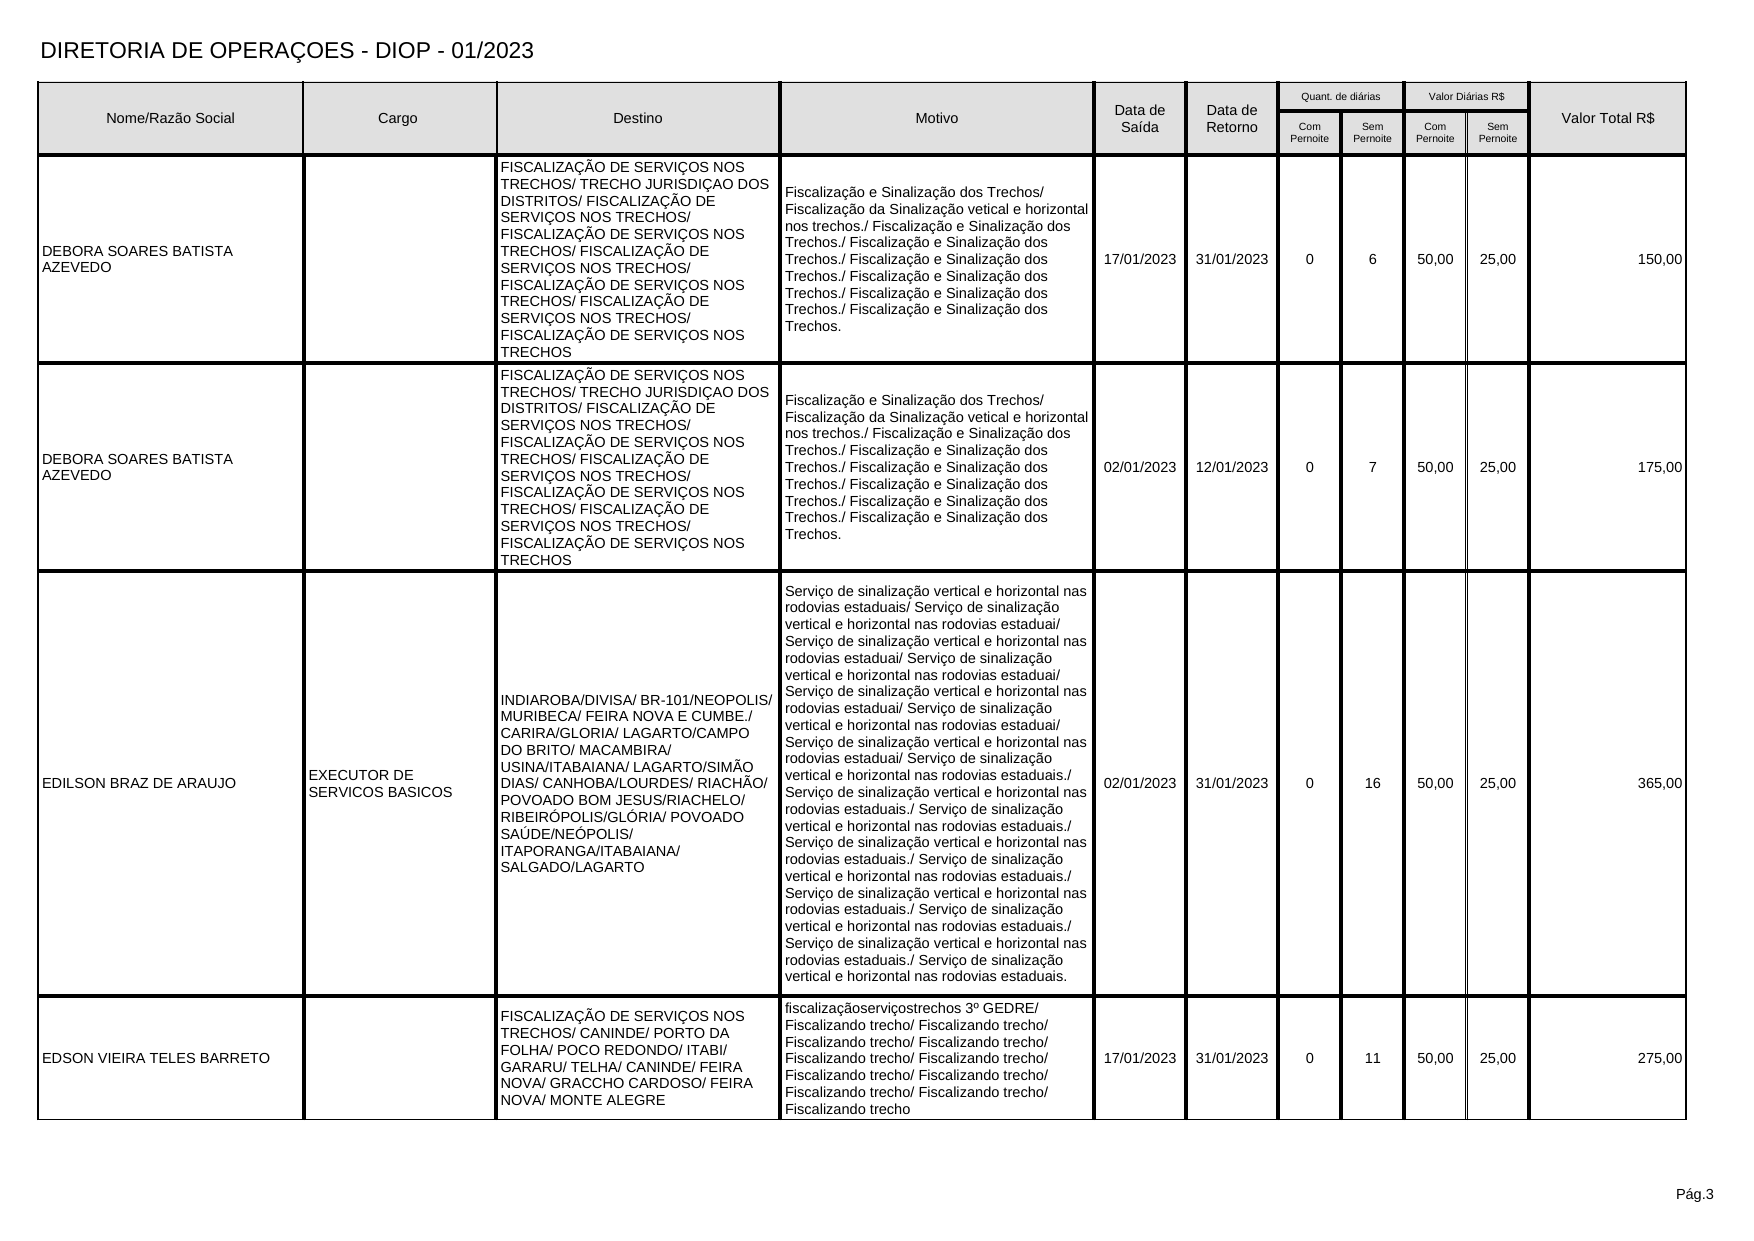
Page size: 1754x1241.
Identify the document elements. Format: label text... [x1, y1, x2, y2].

table_cell 7 [1343, 365, 1402, 569]
table_cell EDILSON BRAZ DE ARAUJO [39, 573, 302, 994]
table_cell [306, 365, 494, 569]
table_cell [37, 1120, 1687, 1185]
table_cell 25,00 [1468, 998, 1527, 1119]
table_cell FISCALIZAÇÃO DE SERVIÇOS NOS TRECHOS/ TRECHO JURISDIÇAO DOS DISTRITOS/ FISCALIZAÇÃO DE SERVIÇOS NOS TRECHOS/ FISCALIZAÇÃO DE SERVIÇOS NOS TRECHOS/ FISCALIZAÇÃO DE SERVIÇOS NOS TRECHOS/ FISCALIZAÇÃO DE SERVIÇOS NOS TRECHOS/ FISCALIZAÇÃO DE SERVIÇOS NOS TRECHOS/ FISCALIZAÇÃO DE SERVIÇOS NOS TRECHOS [498, 365, 778, 569]
table_cell 31/01/2023 [1188, 573, 1276, 994]
table_cell 11 [1343, 998, 1402, 1119]
table_cell 6 [1343, 157, 1402, 361]
table_cell DEBORA SOARES BATISTA AZEVEDO [39, 365, 302, 569]
table_cell 25,00 [1468, 365, 1527, 569]
table_cell 50,00 [1406, 573, 1465, 994]
table_cell EDSON VIEIRA TELES BARRETO [39, 998, 302, 1119]
table_cell Sem Pernoite [1468, 113, 1527, 153]
table_cell fiscalizaçãoserviçostrechos 3º GEDRE/ Fiscalizando trecho/ Fiscalizando trecho/ Fiscalizando trecho/ Fiscalizando trecho/ Fiscalizando trecho/ Fiscalizando trecho/ Fiscalizando trecho/ Fiscalizando trecho/ Fiscalizando trecho/ Fiscalizando trecho/ Fiscalizando trecho [782, 998, 1092, 1119]
table_cell Data de Retorno [1188, 83, 1276, 153]
table_cell 0 [1280, 365, 1339, 569]
table_cell 17/01/2023 [1096, 998, 1184, 1119]
table_cell Pág.3 [1573, 1185, 1717, 1202]
table_cell 175,00 [1531, 365, 1685, 569]
table_cell 50,00 [1406, 157, 1465, 361]
table_cell Com Pernoite [1280, 113, 1339, 153]
table_cell Valor Diárias R$ [1406, 83, 1527, 109]
table_cell FISCALIZAÇÃO DE SERVIÇOS NOS TRECHOS/ TRECHO JURISDIÇAO DOS DISTRITOS/ FISCALIZAÇÃO DE SERVIÇOS NOS TRECHOS/ FISCALIZAÇÃO DE SERVIÇOS NOS TRECHOS/ FISCALIZAÇÃO DE SERVIÇOS NOS TRECHOS/ FISCALIZAÇÃO DE SERVIÇOS NOS TRECHOS/ FISCALIZAÇÃO DE SERVIÇOS NOS TRECHOS/ FISCALIZAÇÃO DE SERVIÇOS NOS TRECHOS [498, 157, 778, 361]
table_cell 365,00 [1531, 573, 1685, 994]
table_cell 0 [1280, 573, 1339, 994]
table_cell Serviço de sinalização vertical e horizontal nas rodovias estaduais/ Serviço de sinalização vertical e horizontal nas rodovias estaduai/ Serviço de sinalização vertical e horizontal nas rodovias estaduai/ Serviço de sinalização vertical e horizontal nas rodovias estaduai/ Serviço de sinalização vertical e horizontal nas rodovias estaduai/ Serviço de sinalização vertical e horizontal nas rodovias estaduai/ Serviço de sinalização vertical e horizontal nas rodovias estaduai/ Serviço de sinalização vertical e horizontal nas rodovias estaduais./ Serviço de sinalização vertical e horizontal nas rodovias estaduais./ Serviço de sinalização vertical e horizontal nas rodovias estaduais./ Serviço de sinalização vertical e horizontal nas rodovias estaduais./ Serviço de sinalização vertical e horizontal nas rodovias estaduais./ Serviço de sinalização vertical e horizontal nas rodovias estaduais./ Serviço de sinalização vertical e horizontal nas rodovias estaduais./ Serviço de sinalização vertical e horizontal nas rodovias estaduais./ Serviço de sinalização vertical e horizontal nas rodovias estaduais. [782, 573, 1092, 994]
table_cell 02/01/2023 [1096, 573, 1184, 994]
table_cell INDIAROBA/DIVISA/ BR-101/NEOPOLIS/ MURIBECA/ FEIRA NOVA E CUMBE./ CARIRA/GLORIA/ LAGARTO/CAMPO DO BRITO/ MACAMBIRA/ USINA/ITABAIANA/ LAGARTO/SIMÃO DIAS/ CANHOBA/LOURDES/ RIACHÃO/ POVOADO BOM JESUS/RIACHELO/ RIBEIRÓPOLIS/GLÓRIA/ POVOADO SAÚDE/NEÓPOLIS/ ITAPORANGA/ITABAIANA/ SALGADO/LAGARTO [498, 573, 778, 994]
table_cell 25,00 [1468, 573, 1527, 994]
table_cell Com Pernoite [1406, 113, 1465, 153]
table_cell 50,00 [1406, 998, 1465, 1119]
table_cell 25,00 [1468, 157, 1527, 361]
table_cell 275,00 [1531, 998, 1685, 1119]
table_cell Cargo [304, 83, 496, 153]
table_cell [1322, 37, 1717, 81]
table_cell 0 [1280, 998, 1339, 1119]
table_cell 16 [1343, 573, 1402, 994]
table_cell [306, 998, 494, 1119]
table_cell [37, 1185, 1573, 1202]
table_cell DEBORA SOARES BATISTA AZEVEDO [39, 157, 302, 361]
table_cell Data de Saída [1096, 83, 1184, 153]
table_cell 31/01/2023 [1188, 998, 1276, 1119]
table_cell [1687, 81, 1717, 1185]
table_cell 150,00 [1531, 157, 1685, 361]
table_cell Nome/Razão Social [39, 83, 302, 153]
table_cell 12/01/2023 [1188, 365, 1276, 569]
table_cell DIRETORIA DE OPERAÇOES - DIOP - 01/2023 [37, 37, 1322, 67]
table_cell Sem Pernoite [1343, 113, 1402, 153]
table_cell 17/01/2023 [1096, 157, 1184, 361]
table_cell Quant. de diárias [1280, 83, 1402, 109]
table_cell Valor Total R$ [1531, 83, 1685, 153]
table_cell 0 [1280, 157, 1339, 361]
table_cell FISCALIZAÇÃO DE SERVIÇOS NOS TRECHOS/ CANINDE/ PORTO DA FOLHA/ POCO REDONDO/ ITABI/ GARARU/ TELHA/ CANINDE/ FEIRA NOVA/ GRACCHO CARDOSO/ FEIRA NOVA/ MONTE ALEGRE [498, 998, 778, 1119]
table_cell Fiscalização e Sinalização dos Trechos/ Fiscalização da Sinalização vetical e horizontal nos trechos./ Fiscalização e Sinalização dos Trechos./ Fiscalização e Sinalização dos Trechos./ Fiscalização e Sinalização dos Trechos./ Fiscalização e Sinalização dos Trechos./ Fiscalização e Sinalização dos Trechos./ Fiscalização e Sinalização dos Trechos. [782, 365, 1092, 569]
table_cell Fiscalização e Sinalização dos Trechos/ Fiscalização da Sinalização vetical e horizontal nos trechos./ Fiscalização e Sinalização dos Trechos./ Fiscalização e Sinalização dos Trechos./ Fiscalização e Sinalização dos Trechos./ Fiscalização e Sinalização dos Trechos./ Fiscalização e Sinalização dos Trechos./ Fiscalização e Sinalização dos Trechos. [782, 157, 1092, 361]
table_cell [306, 157, 494, 361]
table_cell 02/01/2023 [1096, 365, 1184, 569]
table_cell [37, 67, 1322, 81]
table_cell Destino [498, 83, 778, 153]
table_cell 50,00 [1406, 365, 1465, 569]
table_cell EXECUTOR DE SERVICOS BASICOS [306, 573, 494, 994]
table_cell 31/01/2023 [1188, 157, 1276, 361]
table_cell Motivo [782, 83, 1092, 153]
